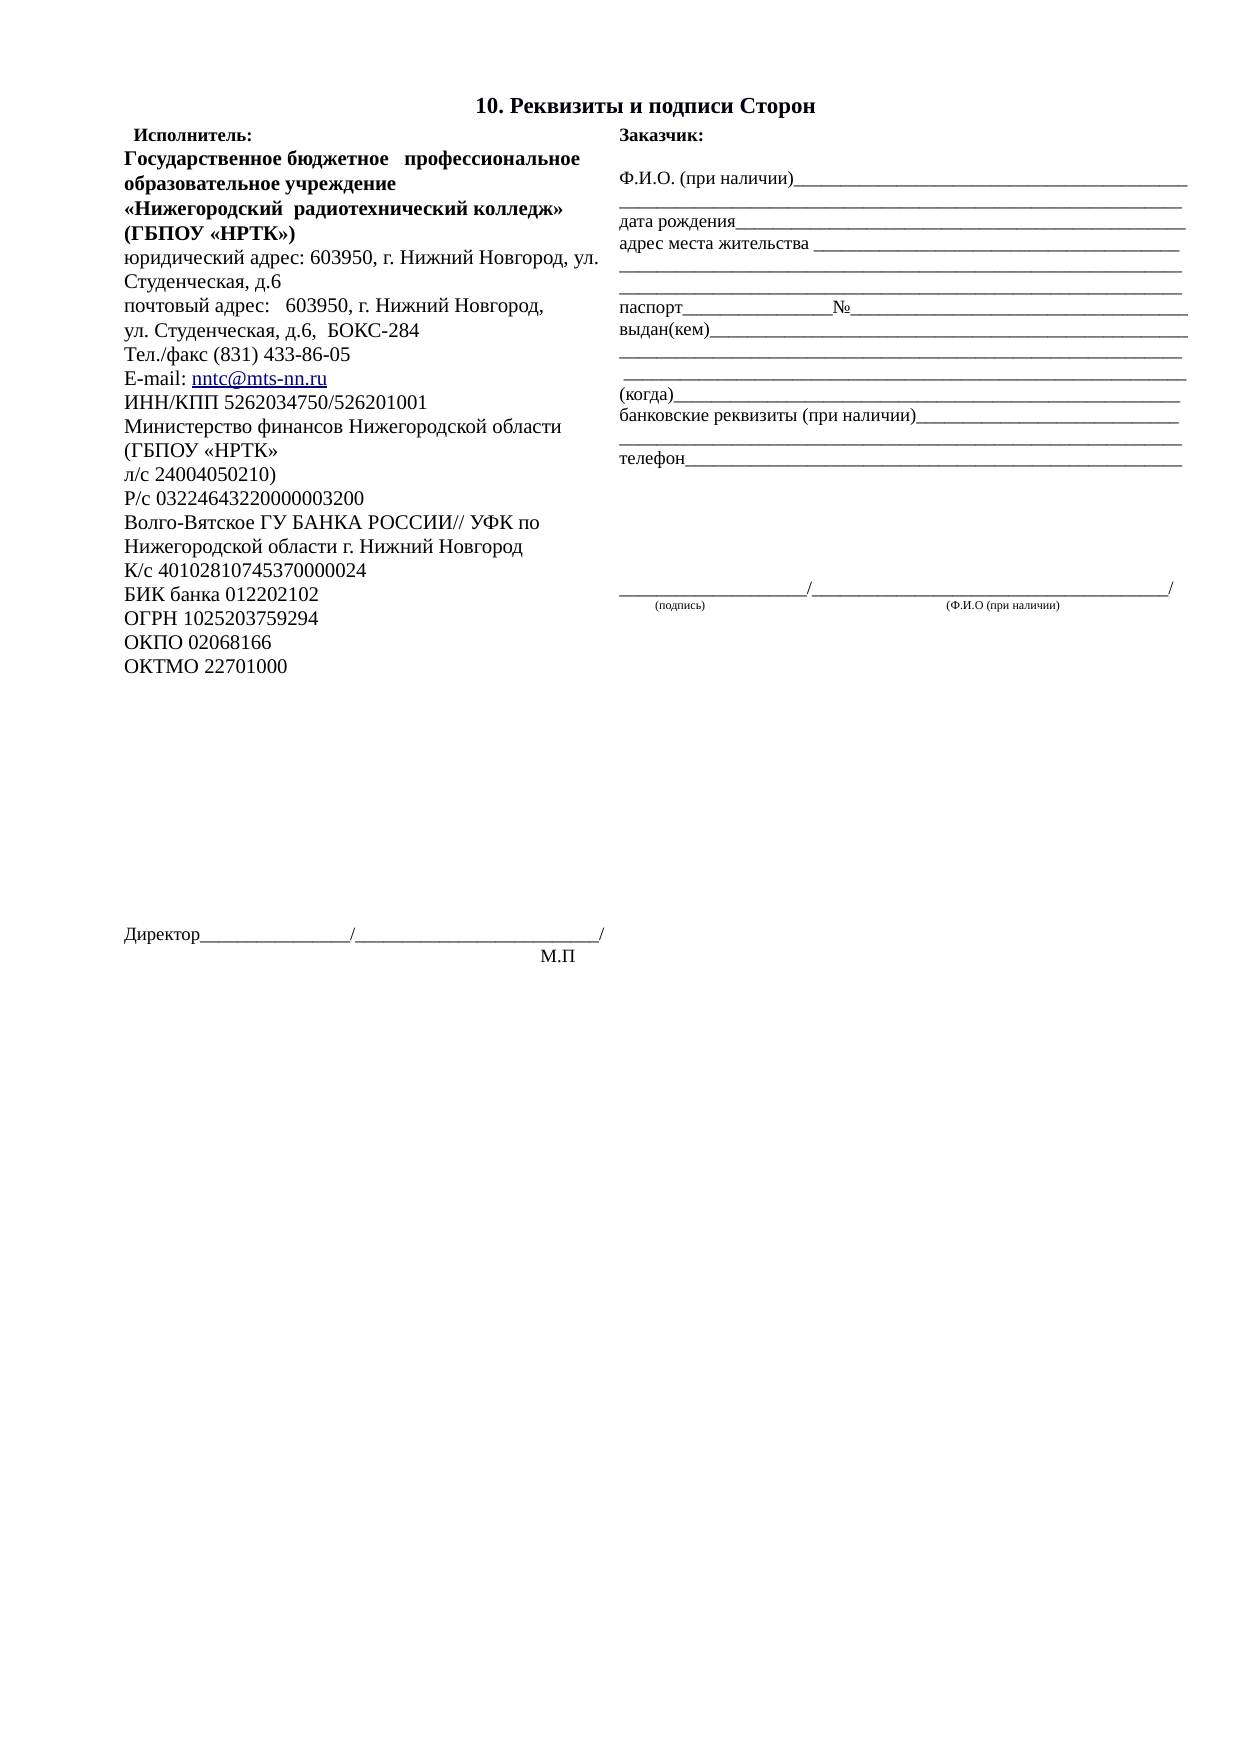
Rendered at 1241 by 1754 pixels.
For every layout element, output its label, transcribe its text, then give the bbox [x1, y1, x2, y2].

table_header Заказчик: Ф.И.О. (при наличии)__________________________________________ ____________________________________________________________ дата рождения________________________________________________ адрес места жительства _______________________________________ ____________________________________________________________ ____________________________________________________________ паспорт________________№____________________________________ выдан(кем)___________________________________________________ ____________________________________________________________ ____________________________________________________________ (когда)______________________________________________________ банковские реквизиты (при наличии)____________________________ ____________________________________________________________ телефон_____________________________________________________ ____________________/______________________________________/ (подпись) (Ф.И.О (при наличии) [613, 118, 1212, 972]
table_header Исполнитель: Государственное бюджетное профессиональное образовательное учреждение «Нижегородский радиотехнический колледж» (ГБПОУ «НРТК») юридический адрес: 603950, г. Нижний Новгород, ул. Студенческая, д.6 почтовый адрес: 603950, г. Нижний Новгород, ул. Студенческая, д.6, БОКС-284 Тел./факс (831) 433-86-05 E-mail: nntc@mts-nn.ru ИНН/КПП 5262034750/526201001 Министерство финансов Нижегородской области (ГБПОУ «НРТК» л/с 24004050210) Р/с 03224643220000003200 Волго-Вятское ГУ БАНКА РОССИИ// УФК по Нижегородской области г. Нижний Новгород К/с 40102810745370000024 БИК банка 012202102 ОГРН 1025203759294 ОКПО 02068166 ОКТМО 22701000 Директор________________/__________________________/ М.П [118, 118, 613, 972]
text 10. Реквизиты и подписи Сторон [118, 92, 1181, 118]
